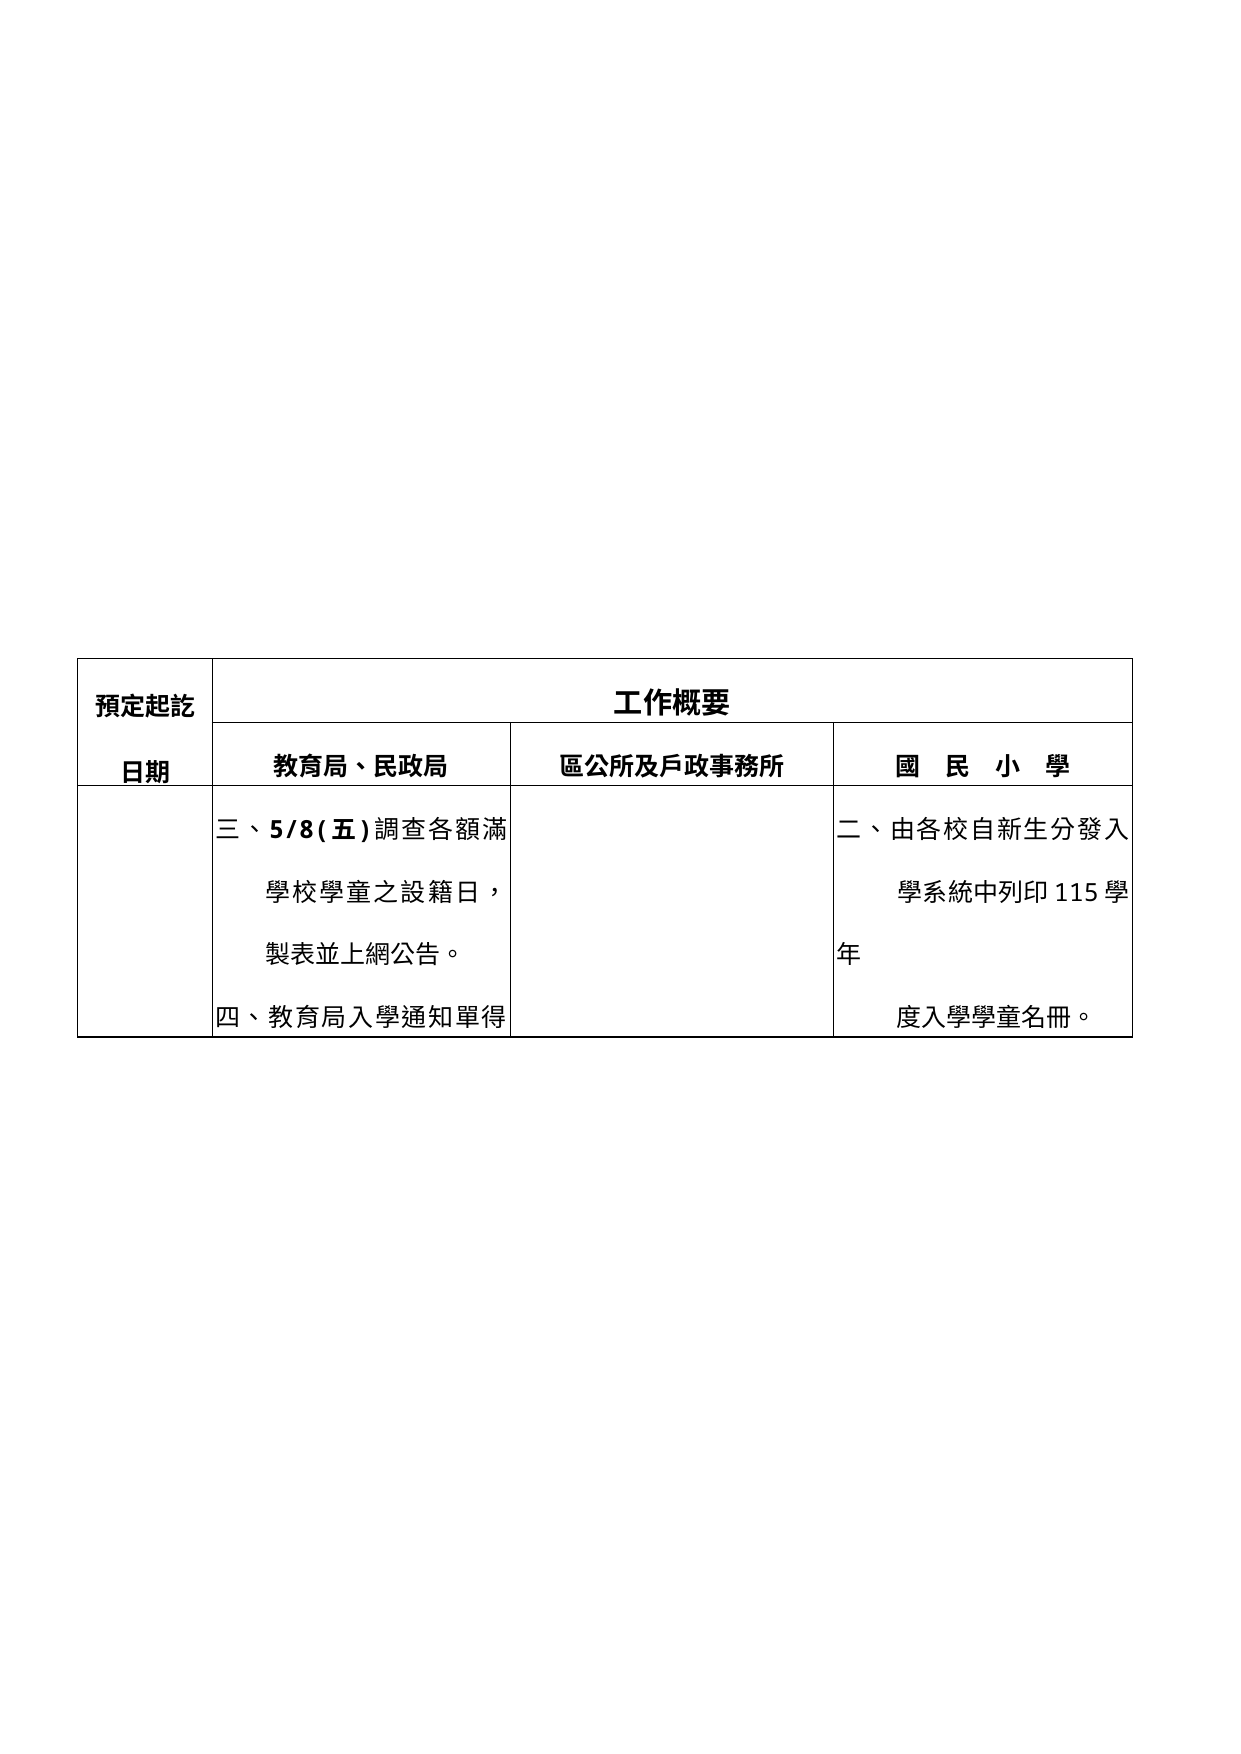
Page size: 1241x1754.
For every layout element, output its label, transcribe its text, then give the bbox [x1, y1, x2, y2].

table_cell 區公所及戶政事務所 [511, 723, 833, 785]
table_cell 教育局、民政局 [213, 723, 510, 785]
table_cell 三、5/8(五)調查各額滿學校學童之設籍日，製表並上網公告。 四、教育局入學通知單得 [213, 786, 510, 1036]
table_cell 二、由各校自新生分發入 學系統中列印115學年 度入學學童名冊。 [834, 786, 1132, 1036]
table_cell 國 民 小 學 [834, 723, 1132, 785]
table_header 預定起訖 日期 [78, 659, 212, 785]
table_header 工作概要 [213, 659, 1132, 722]
table_cell [78, 786, 212, 1036]
table_cell [511, 786, 833, 1036]
